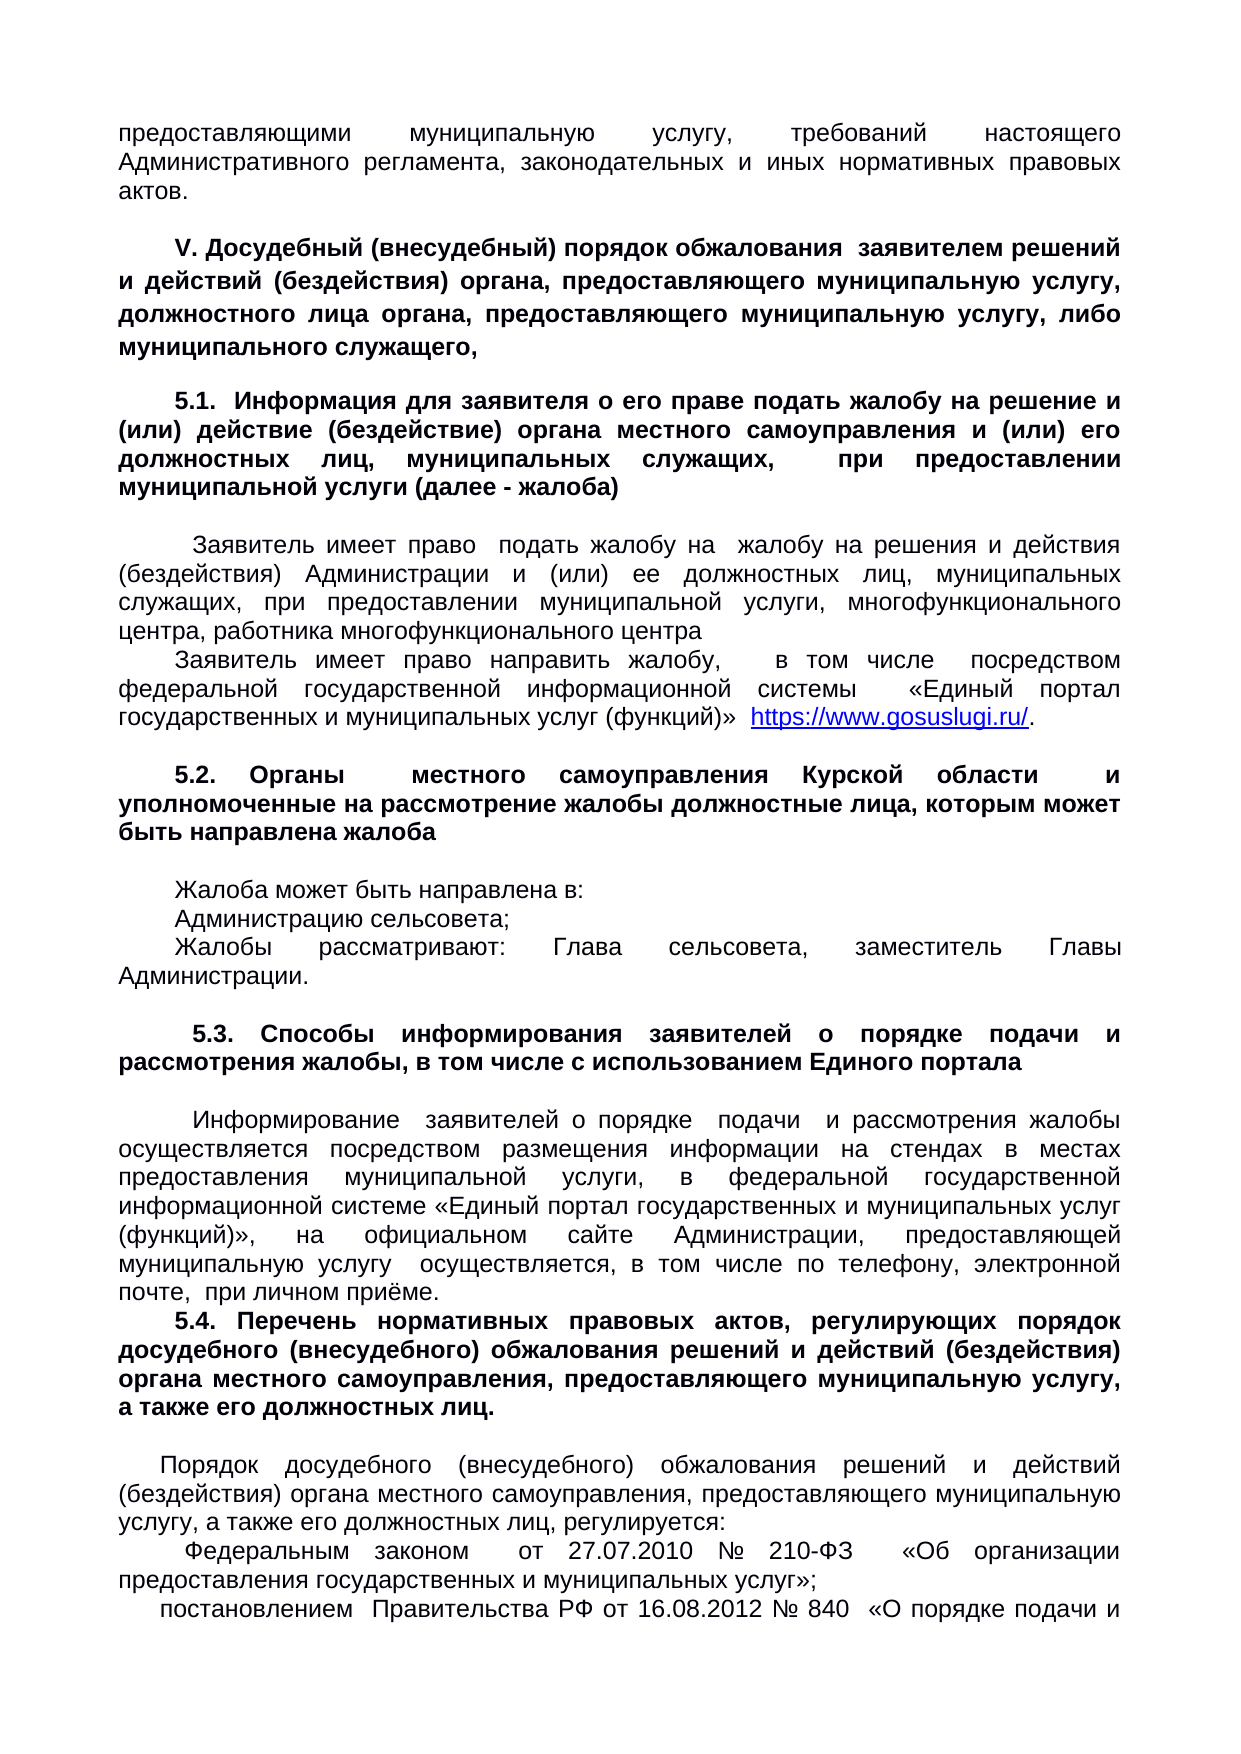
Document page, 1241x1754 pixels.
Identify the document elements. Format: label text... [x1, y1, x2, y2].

text постановлением Правительства РФ от 16.08.2012 № 840 «О порядке подачи и [118, 1593, 1122, 1622]
text V. Досудебный (внесудебный) порядок обжалования заявителем решений и действий (бездействия) органа, предоставляющего муниципальную услугу, должностного лица органа, предоставляющего муниципальную услугу, либо муниципального служащего, [118, 233, 1122, 361]
text Федеральным законом от 27.07.2010 № 210-ФЗ «Об организации предоставления государственных и муниципальных услуг»; [118, 1536, 1122, 1593]
text предоставляющими муниципальную услугу, требований настоящего Административного регламента, законодательных и иных нормативных правовых актов. [118, 118, 1122, 204]
text Порядок досудебного (внесудебного) обжалования решений и действий (бездействия) органа местного самоуправления, предоставляющего муниципальную услугу, а также его должностных лиц, регулируется: [118, 1450, 1122, 1536]
text 5.4. Перечень нормативных правовых актов, регулирующих порядок досудебного (внесудебного) обжалования решений и действий (бездействия) органа местного самоуправления, предоставляющего муниципальную услугу, а также его должностных лиц. [118, 1306, 1122, 1421]
text Жалобы рассматривают: Глава сельсовета, заместитель Главы Администрации. [118, 932, 1122, 990]
text Жалоба может быть направлена в: [118, 875, 1122, 903]
text Заявитель имеет право подать жалобу на жалобу на решения и действия (бездействия) Администрации и (или) ее должностных лиц, муниципальных служащих, при предоставлении муниципальной услуги, многофункционального центра, работника многофункционального центра [118, 530, 1122, 645]
text 5.3. Способы информирования заявителей о порядке подачи и рассмотрения жалобы, в том числе с использованием Единого портала [118, 1018, 1122, 1076]
text Заявитель имеет право направить жалобу, в том числе посредством федеральной государственной информационной системы «Единый портал государственных и муниципальных услуг (функций)» https://www.gosuslugi.ru/. [118, 645, 1122, 731]
text 5.1. Информация для заявителя о его праве подать жалобу на решение и (или) действие (бездействие) органа местного самоуправления и (или) его должностных лиц, муниципальных служащих, при предоставлении муниципальной услуги (далее - жалоба) [118, 386, 1122, 501]
text 5.2. Органы местного самоуправления Курской области и уполномоченные на рассмотрение жалобы должностные лица, которым может быть направлена жалоба [118, 760, 1122, 846]
text Информирование заявителей о порядке подачи и рассмотрения жалобы осуществляется посредством размещения информации на стендах в местах предоставления муниципальной услуги, в федеральной государственной информационной системе «Единый портал государственных и муниципальных услуг (функций)», на официальном сайте Администрации, предоставляющей муниципальную услугу осуществляется, в том числе по телефону, электронной почте, при личном приёме. [118, 1105, 1122, 1306]
text Администрацию сельсовета; [118, 903, 1122, 932]
